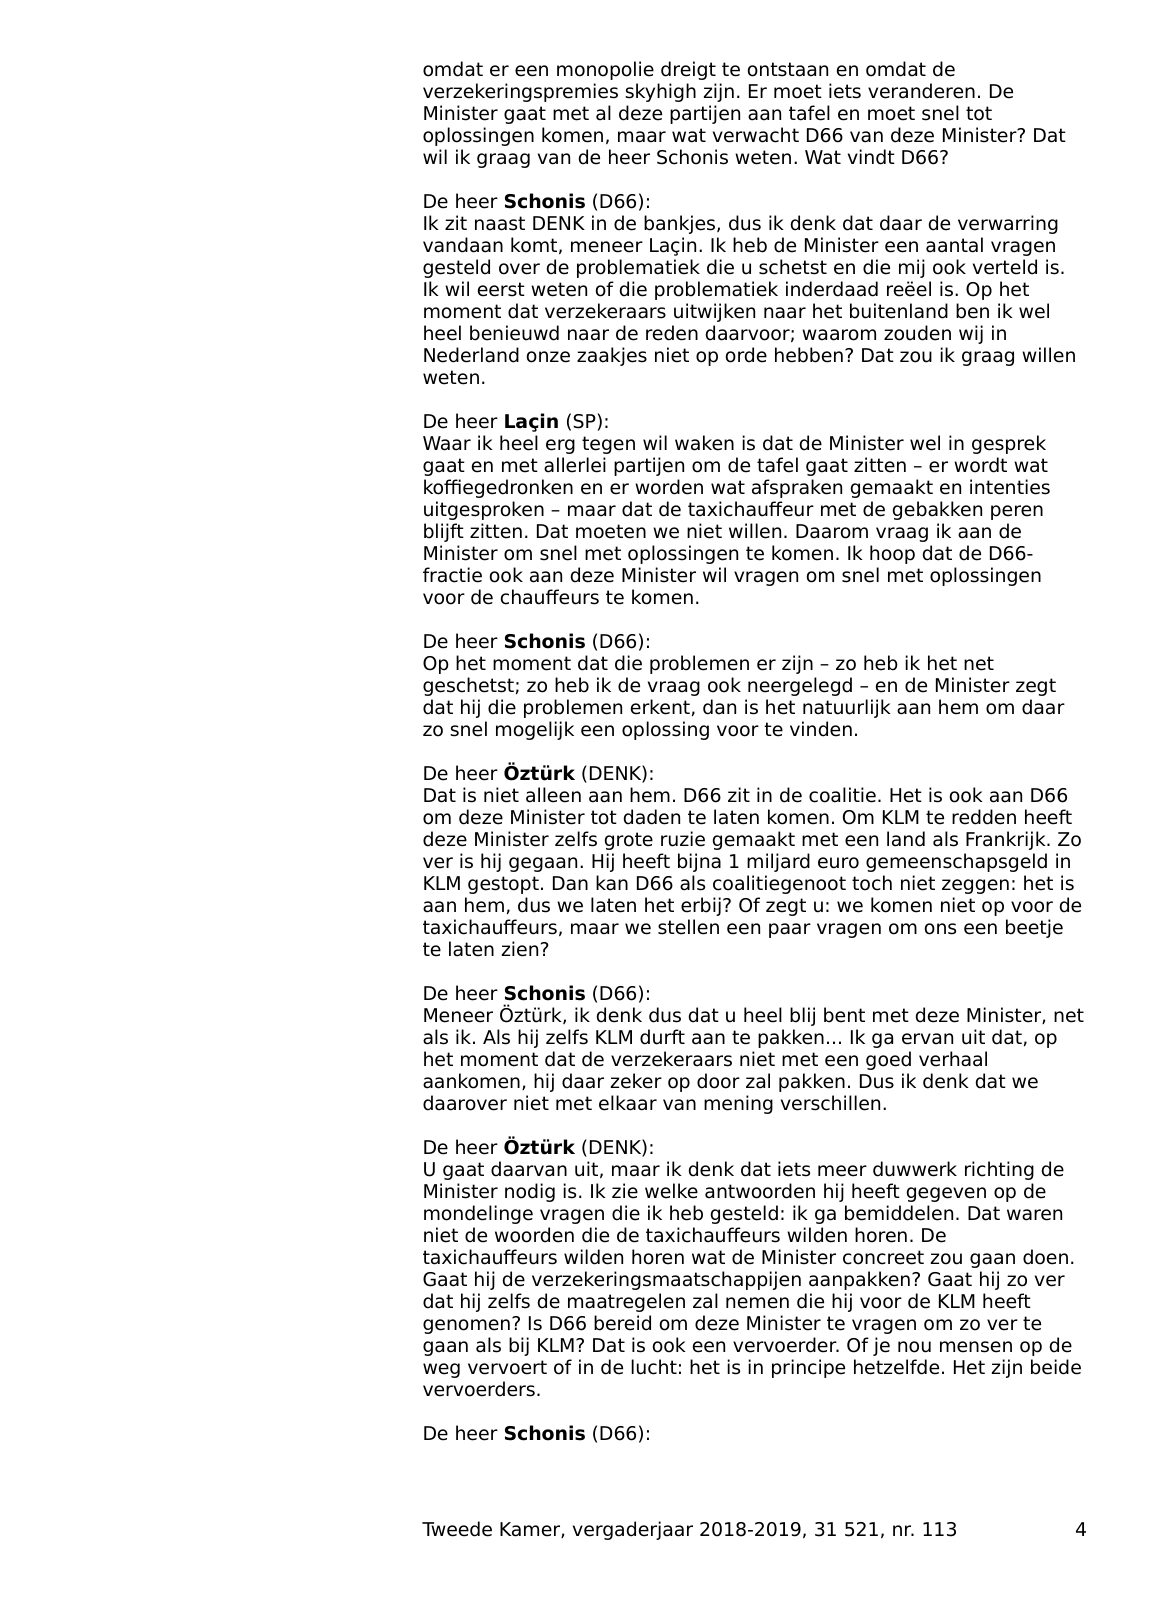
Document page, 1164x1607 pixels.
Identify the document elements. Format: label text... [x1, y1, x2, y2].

text Op het moment dat die problemen er zijn – zo heb ik het net geschetst; zo heb ik de vraag ook neergelegd – en de Minister zegt dat hij die problemen erkent, dan is het natuurlijk aan hem om daar zo snel mogelijk een oplossing voor te vinden. [422, 653, 1087, 741]
text omdat er een monopolie dreigt te ontstaan en omdat de verzekeringspremies skyhigh zijn. Er moet iets veranderen. De Minister gaat met al deze partijen aan tafel en moet snel tot oplossingen komen, maar wat verwacht D66 van deze Minister? Dat wil ik graag van de heer Schonis weten. Wat vindt D66? [422, 59, 1087, 169]
text De heer Schonis (D66): [422, 1423, 1087, 1445]
text De heer Schonis (D66): [422, 983, 1087, 1005]
text Dat is niet alleen aan hem. D66 zit in de coalitie. Het is ook aan D66 om deze Minister tot daden te laten komen. Om KLM te redden heeft deze Minister zelfs grote ruzie gemaakt met een land als Frankrijk. Zo ver is hij gegaan. Hij heeft bijna 1 miljard euro gemeenschapsgeld in KLM gestopt. Dan kan D66 als coalitiegenoot toch niet zeggen: het is aan hem, dus we laten het erbij? Of zegt u: we komen niet op voor de taxichauffeurs, maar we stellen een paar vragen om ons een beetje te laten zien? [422, 785, 1087, 961]
text De heer Schonis (D66): [422, 631, 1087, 653]
text U gaat daarvan uit, maar ik denk dat iets meer duwwerk richting de Minister nodig is. Ik zie welke antwoorden hij heeft gegeven op de mondelinge vragen die ik heb gesteld: ik ga bemiddelen. Dat waren niet de woorden die de taxichauffeurs wilden horen. De taxichauffeurs wilden horen wat de Minister concreet zou gaan doen. Gaat hij de verzekeringsmaatschappijen aanpakken? Gaat hij zo ver dat hij zelfs de maatregelen zal nemen die hij voor de KLM heeft genomen? Is D66 bereid om deze Minister te vragen om zo ver te gaan als bij KLM? Dat is ook een vervoerder. Of je nou mensen op de weg vervoert of in de lucht: het is in principe hetzelfde. Het zijn beide vervoerders. [422, 1159, 1087, 1401]
text Waar ik heel erg tegen wil waken is dat de Minister wel in gesprek gaat en met allerlei partijen om de tafel gaat zitten – er wordt wat koffiegedronken en er worden wat afspraken gemaakt en intenties uitgesproken – maar dat de taxichauffeur met de gebakken peren blijft zitten. Dat moeten we niet willen. Daarom vraag ik aan de Minister om snel met oplossingen te komen. Ik hoop dat de D66-fractie ook aan deze Minister wil vragen om snel met oplossingen voor de chauffeurs te komen. [422, 433, 1087, 609]
text De heer Schonis (D66): [422, 191, 1087, 213]
text De heer Öztürk (DENK): [422, 1137, 1087, 1159]
text De heer Laçin (SP): [422, 411, 1087, 433]
text Meneer Öztürk, ik denk dus dat u heel blij bent met deze Minister, net als ik. Als hij zelfs KLM durft aan te pakken... Ik ga ervan uit dat, op het moment dat de verzekeraars niet met een goed verhaal aankomen, hij daar zeker op door zal pakken. Dus ik denk dat we daarover niet met elkaar van mening verschillen. [422, 1005, 1087, 1115]
text De heer Öztürk (DENK): [422, 763, 1087, 785]
text Ik zit naast DENK in de bankjes, dus ik denk dat daar de verwarring vandaan komt, meneer Laçin. Ik heb de Minister een aantal vragen gesteld over de problematiek die u schetst en die mij ook verteld is. Ik wil eerst weten of die problematiek inderdaad reëel is. Op het moment dat verzekeraars uitwijken naar het buitenland ben ik wel heel benieuwd naar de reden daarvoor; waarom zouden wij in Nederland onze zaakjes niet op orde hebben? Dat zou ik graag willen weten. [422, 213, 1087, 389]
